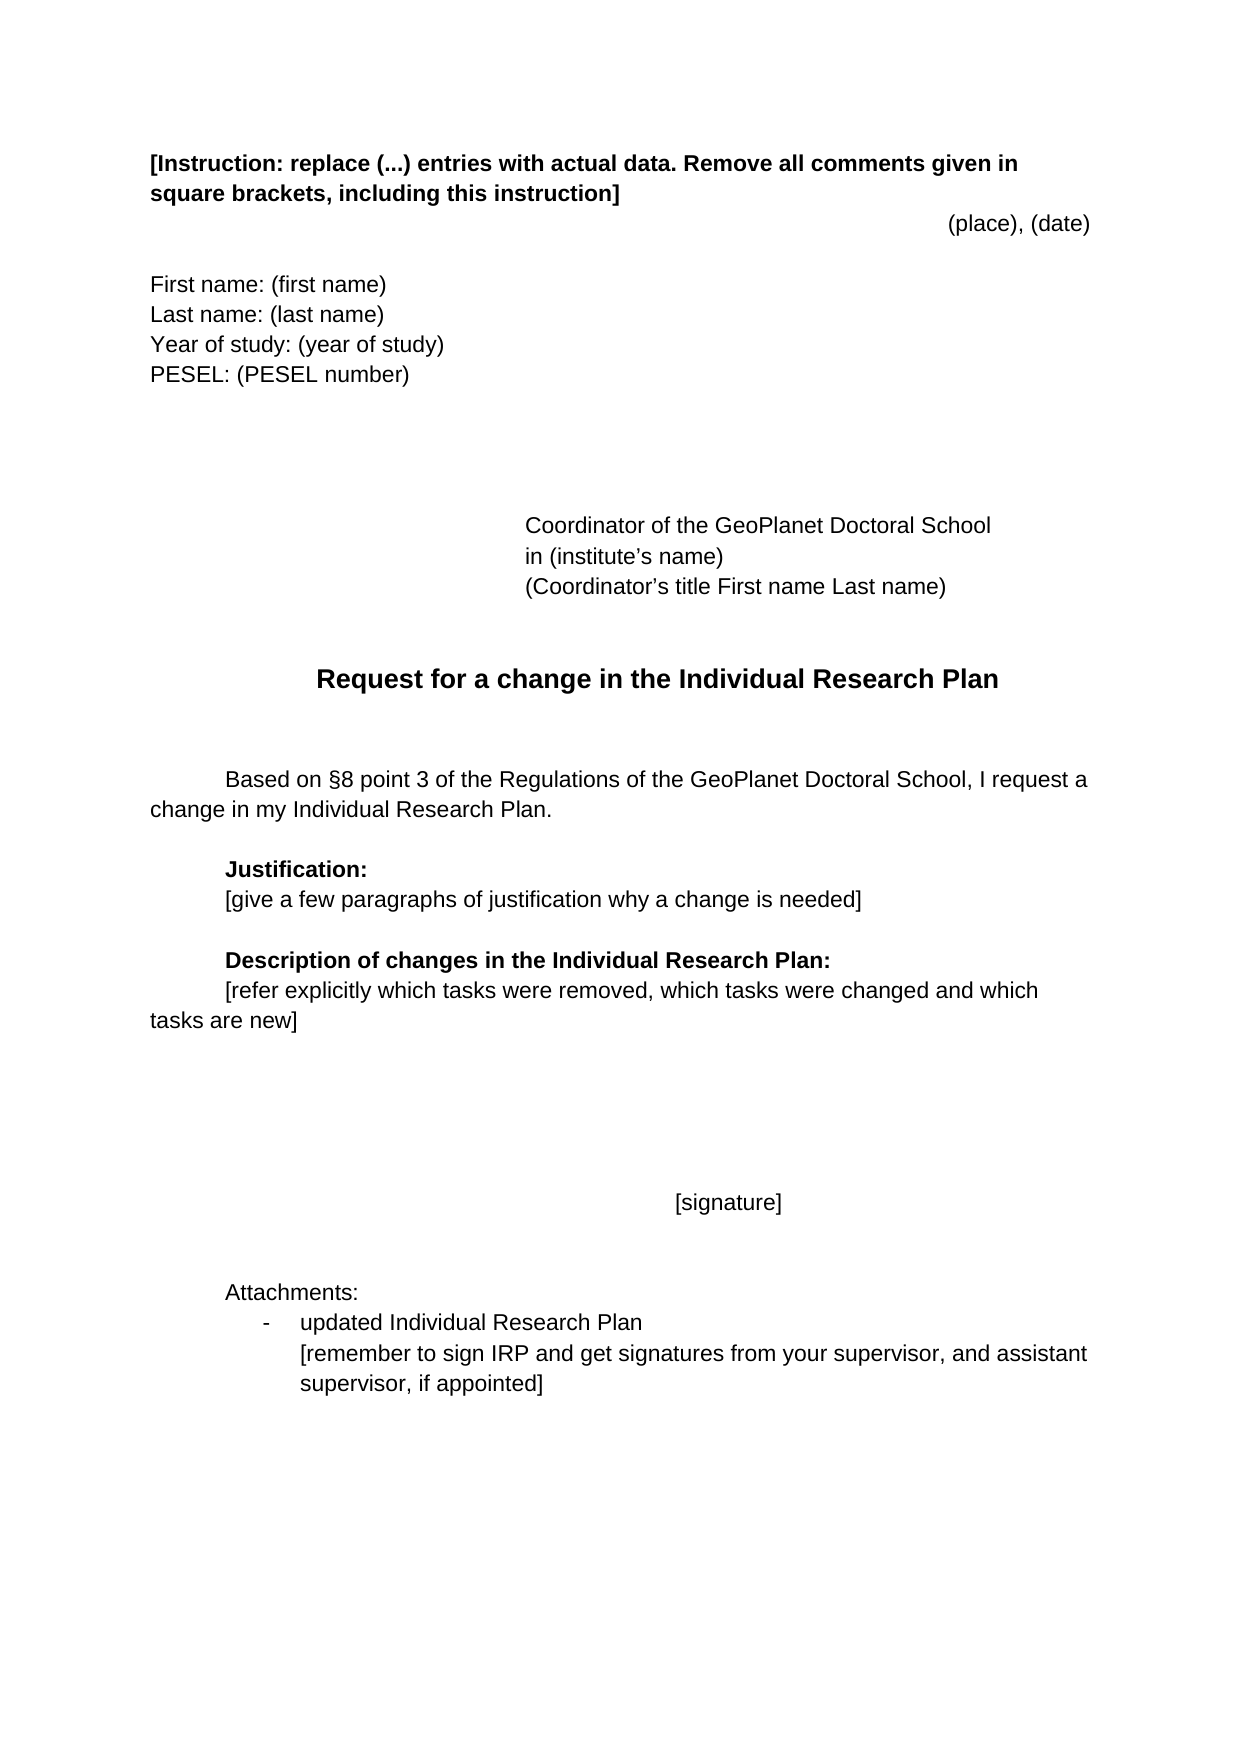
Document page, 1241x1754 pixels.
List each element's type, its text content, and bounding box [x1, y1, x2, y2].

text in (institute’s name) [150, 543, 1090, 569]
text Coordinator of the GeoPlanet Doctoral School [150, 512, 1090, 539]
text (Coordinator’s title First name Last name) [150, 573, 1090, 599]
text PESEL: (PESEL number) [150, 361, 1090, 388]
text Description of changes in the Individual Research Plan: [150, 947, 1090, 973]
text Based on §8 point 3 of the Regulations of the GeoPlanet Doctoral School, I request a change in my Individual Research Plan. [150, 766, 1090, 822]
text Request for a change in the Individual Research Plan [150, 663, 1090, 695]
text (place), (date) [150, 210, 1090, 237]
text [Instruction: replace (...) entries with actual data. Remove all comments given in square brackets, including this instruction] [150, 150, 1090, 207]
text [signature] [150, 1188, 1090, 1215]
list updated Individual Research Plan [remember to sign IRP and get signatures from your supervisor, and assistant supervisor, if appointed] [262, 1309, 1090, 1396]
text Last name: (last name) [150, 301, 1090, 327]
text First name: (first name) [150, 271, 1090, 297]
text Attachments: [150, 1279, 1090, 1306]
text Justification: [150, 856, 1090, 883]
text Year of study: (year of study) [150, 331, 1090, 358]
text [refer explicitly which tasks were removed, which tasks were changed and which tasks are new] [150, 977, 1090, 1034]
text [give a few paragraphs of justification why a change is needed] [150, 886, 1090, 913]
